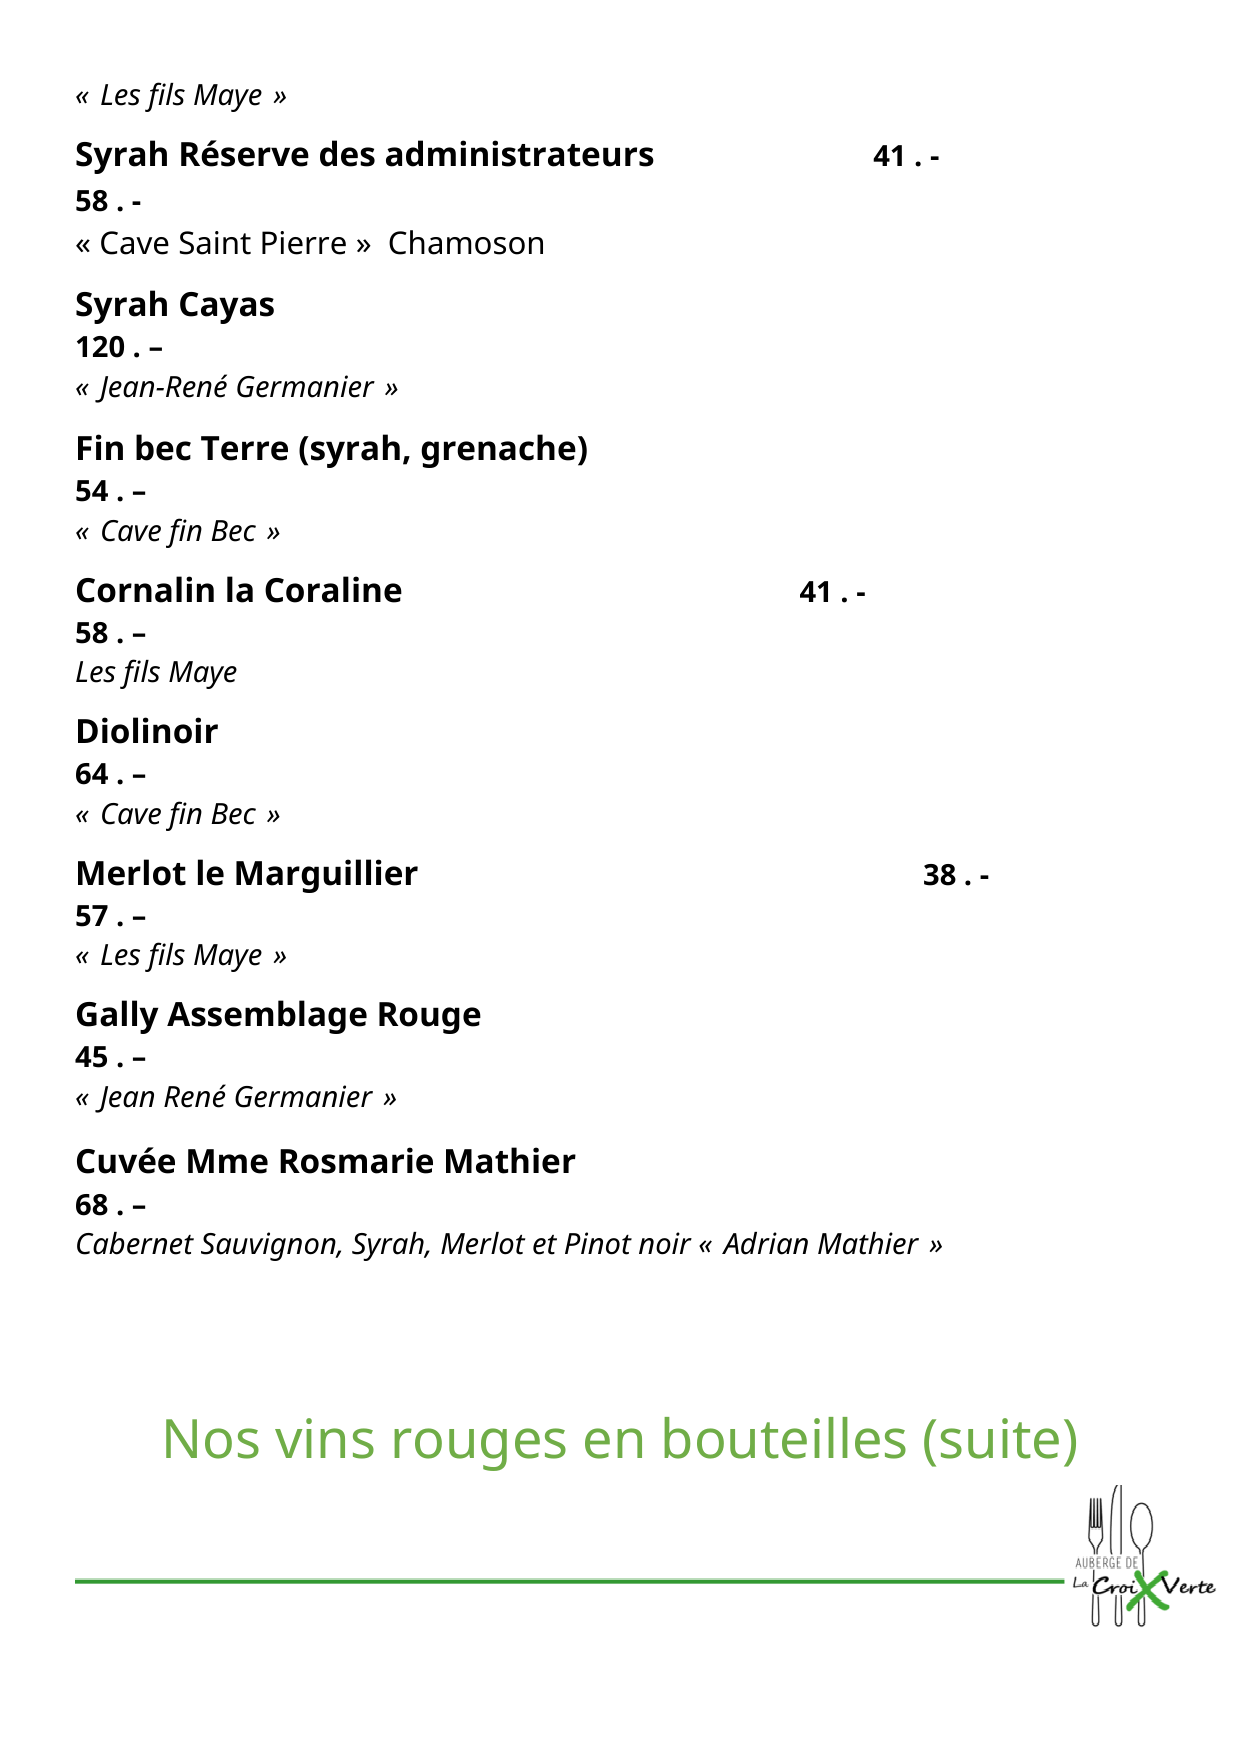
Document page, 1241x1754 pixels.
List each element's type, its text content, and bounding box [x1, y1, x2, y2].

text Cuvée Mme Rosmarie Mathier 68 . – [75, 1138, 1165, 1223]
text Syrah Réserve des administrateurs 41 . - 58 . - [75, 130, 1165, 221]
text Gally Assemblage Rouge 45 . – [75, 991, 1165, 1076]
text Nos vins rouges en bouteilles (suite) [75, 1401, 1165, 1474]
text « Cave fin Bec » [75, 510, 1165, 550]
text Fin bec Terre (syrah, grenache) 54 . – [75, 425, 1165, 510]
text « Les fils Maye » [75, 935, 1165, 974]
text Diolinoir 64 . – [75, 708, 1165, 793]
text « Jean-René Germanier » [75, 366, 1165, 406]
text « Cave fin Bec » [75, 793, 1165, 833]
text Les fils Maye [75, 652, 1165, 691]
text Merlot le Marguillier 38 . - 57 . – [75, 849, 1165, 935]
text « Jean René Germanier » [75, 1076, 1165, 1116]
text « Les fils Maye » [75, 74, 1165, 113]
text Cabernet Sauvignon, Syrah, Merlot et Pinot noir « Adrian Mathier » [75, 1223, 1165, 1263]
text Cornalin la Coraline 41 . - 58 . – [75, 567, 1165, 652]
text Syrah Cayas 120 . – [75, 281, 1165, 366]
text « Cave Saint Pierre » Chamoson [75, 221, 1165, 264]
